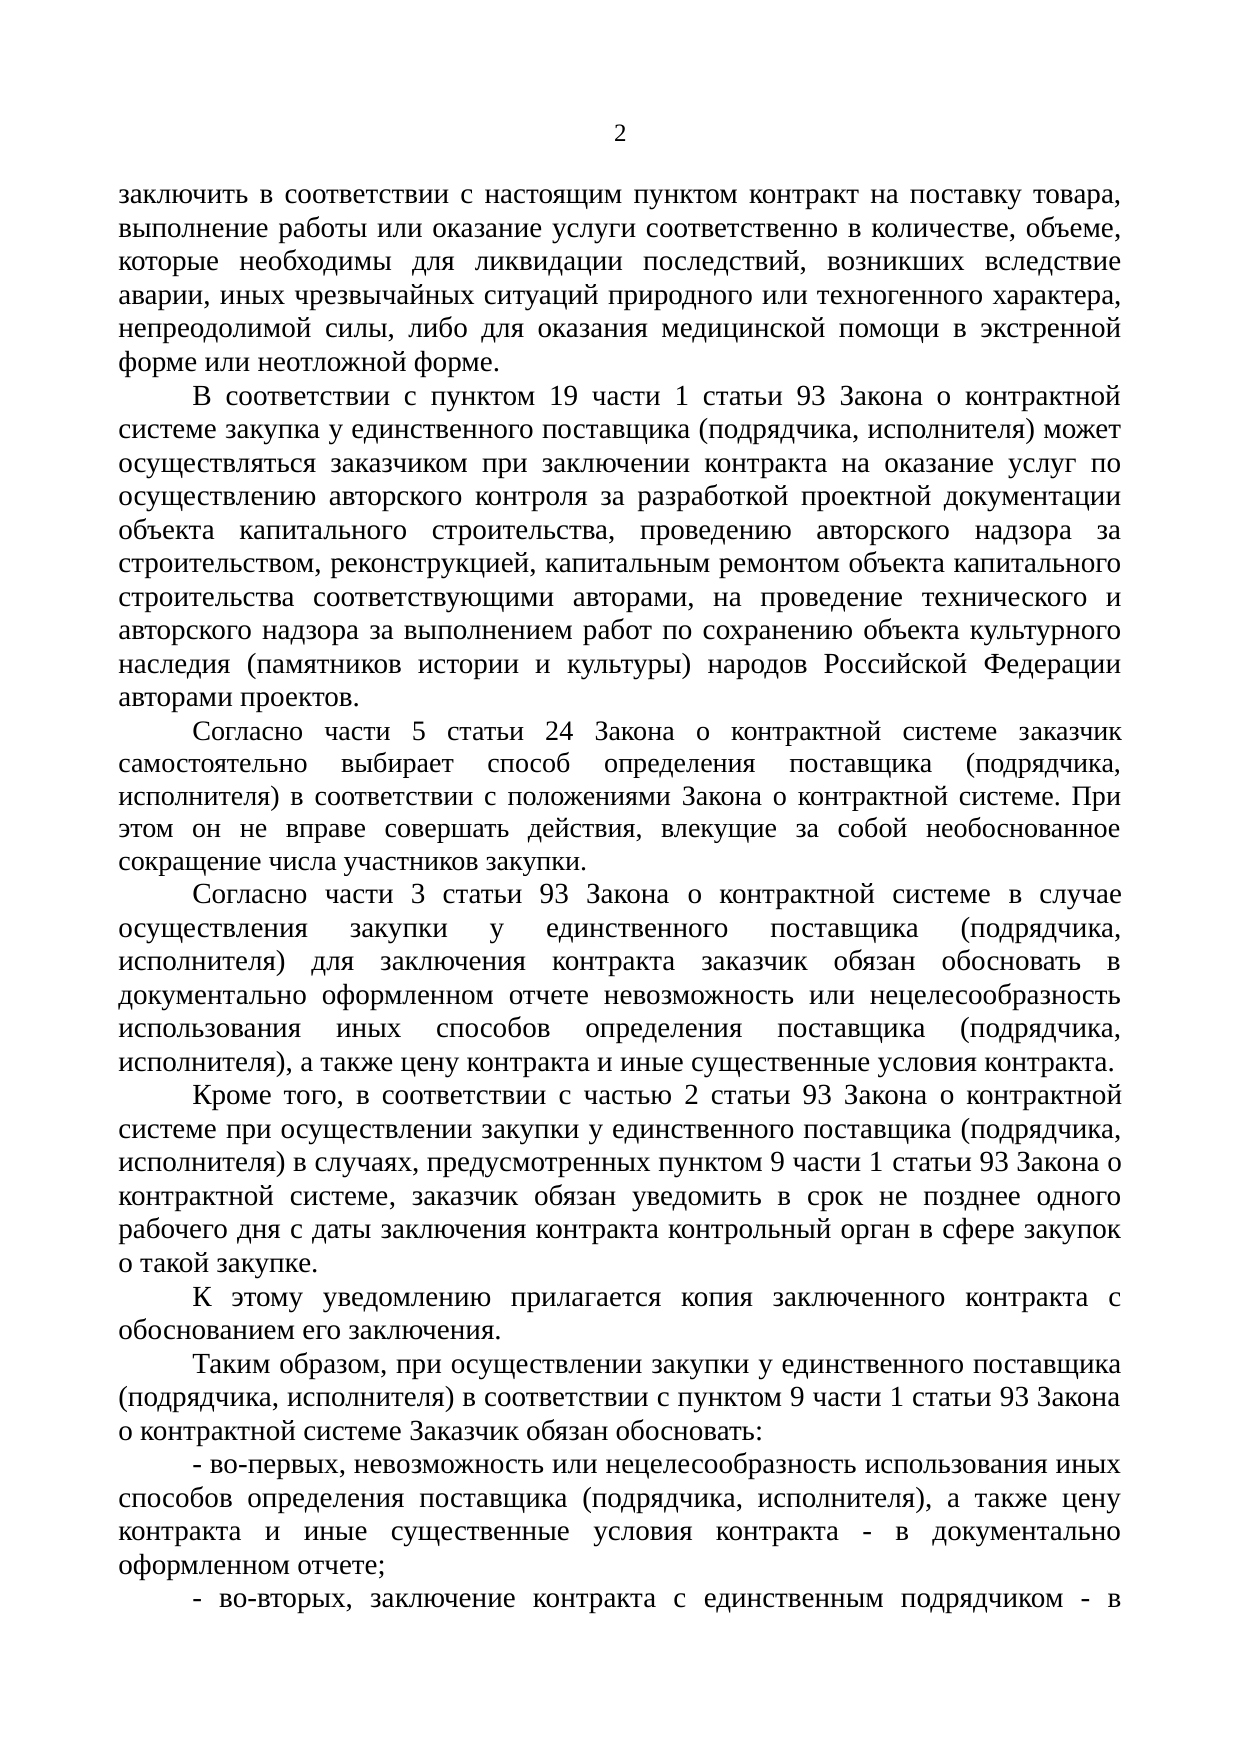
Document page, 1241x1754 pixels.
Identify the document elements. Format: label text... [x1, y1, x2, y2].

text заключить в соответствии с настоящим пунктом контракт на поставку товара, выполнение работы или оказание услуги соответственно в количестве, объеме, которые необходимы для ликвидации последствий, возникших вследствие аварии, иных чрезвычайных ситуаций природного или техногенного характера, непреодолимой силы, либо для оказания медицинской помощи в экстренной форме или неотложной форме. [118, 176, 1122, 378]
text - во-первых, невозможность или нецелесообразность использования иных способов определения поставщика (подрядчика, исполнителя), а также цену контракта и иные существенные условия контракта - в документально оформленном отчете; [118, 1446, 1122, 1581]
text Таким образом, при осуществлении закупки у единственного поставщика (подрядчика, исполнителя) в соответствии с пунктом 9 части 1 статьи 93 Закона о контрактной системе Заказчик обязан обосновать: [118, 1346, 1122, 1446]
text Кроме того, в соответствии с частью 2 статьи 93 Закона о контрактной системе при осуществлении закупки у единственного поставщика (подрядчика, исполнителя) в случаях, предусмотренных пунктом 9 части 1 статьи 93 Закона о контрактной системе, заказчик обязан уведомить в срок не позднее одного рабочего дня с даты заключения контракта контрольный орган в сфере закупок о такой закупке. [118, 1077, 1122, 1279]
text В соответствии с пунктом 19 части 1 статьи 93 Закона о контрактной системе закупка у единственного поставщика (подрядчика, исполнителя) может осуществляться заказчиком при заключении контракта на оказание услуг по осуществлению авторского контроля за разработкой проектной документации объекта капитального строительства, проведению авторского надзора за строительством, реконструкцией, капитальным ремонтом объекта капитального строительства соответствующими авторами, на проведение технического и авторского надзора за выполнением работ по сохранению объекта культурного наследия (памятников истории и культуры) народов Российской Федерации авторами проектов. [118, 378, 1122, 713]
text К этому уведомлению прилагается копия заключенного контракта с обоснованием его заключения. [118, 1279, 1122, 1346]
text Согласно части 3 статьи 93 Закона о контрактной системе в случае осуществления закупки у единственного поставщика (подрядчика, исполнителя) для заключения контракта заказчик обязан обосновать в документально оформленном отчете невозможность или нецелесообразность использования иных способов определения поставщика (подрядчика, исполнителя), а также цену контракта и иные существенные условия контракта. [118, 876, 1122, 1077]
text Согласно части 5 статьи 24 Закона о контрактной системе заказчик самостоятельно выбирает способ определения поставщика (подрядчика, исполнителя) в соответствии с положениями Закона о контрактной системе. При этом он не вправе совершать действия, влекущие за собой необоснованное сокращение числа участников закупки. [118, 713, 1122, 876]
text - во-вторых, заключение контракта с единственным подрядчиком - в [118, 1581, 1122, 1614]
